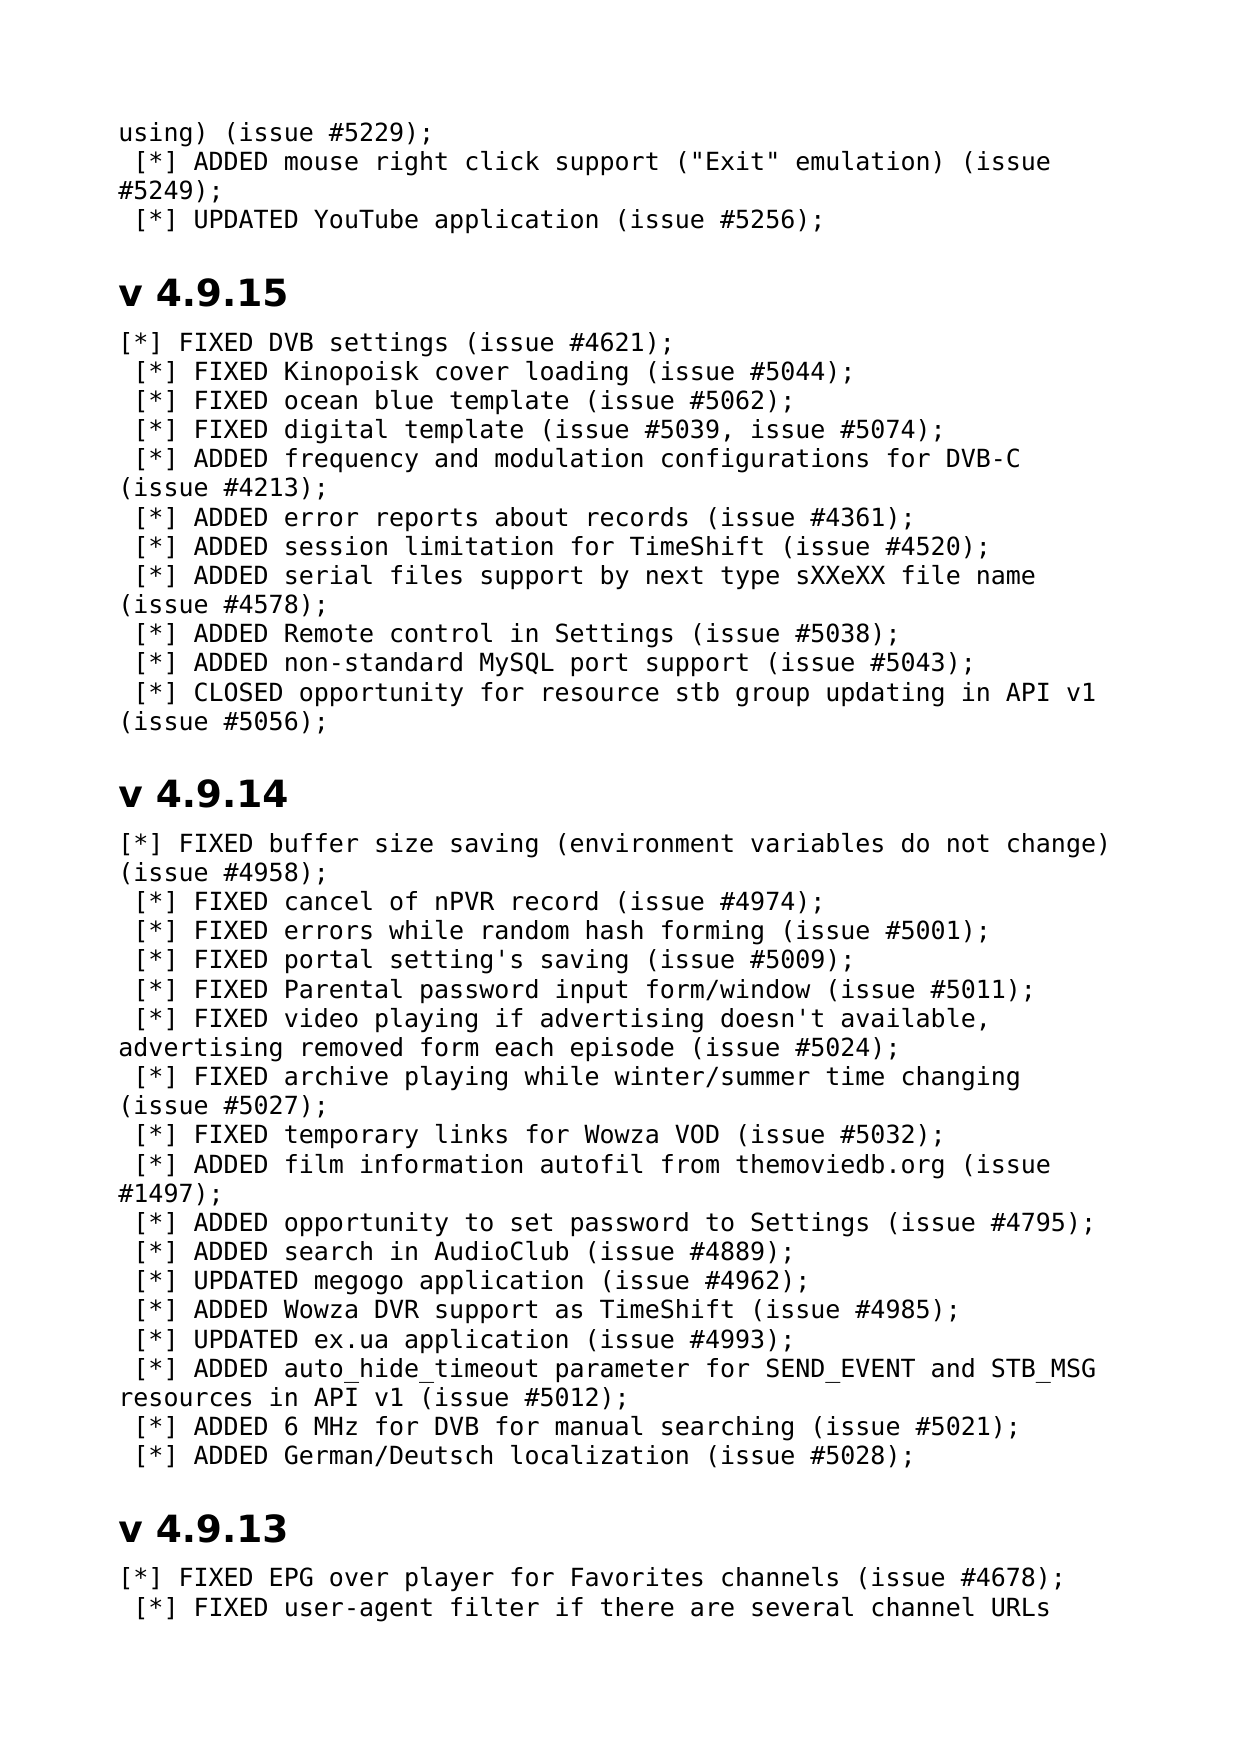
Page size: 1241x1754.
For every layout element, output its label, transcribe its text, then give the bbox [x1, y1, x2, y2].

text [*] FIXED DVB settings (issue #4621); [*] FIXED Kinopoisk cover loading (issue #5044); [*] FIXED ocean blue template (issue #5062); [*] FIXED digital template (issue #5039, issue #5074); [*] ADDED frequency and modulation configurations for DVB-C (issue #4213); [*] ADDED error reports about records (issue #4361); [*] ADDED session limitation for TimeShift (issue #4520); [*] ADDED serial files support by next type sXXeXX file name (issue #4578); [*] ADDED Remote control in Settings (issue #5038); [*] ADDED non-standard MySQL port support (issue #5043); [*] CLOSED opportunity for resource stb group updating in API v1 (issue #5056); [118, 328, 1122, 736]
text [*] FIXED buffer size saving (environment variables do not change) (issue #4958); [*] FIXED cancel of nPVR record (issue #4974); [*] FIXED errors while random hash forming (issue #5001); [*] FIXED portal setting's saving (issue #5009); [*] FIXED Parental password input form/window (issue #5011); [*] FIXED video playing if advertising doesn't available, advertising removed form each episode (issue #5024); [*] FIXED archive playing while winter/summer time changing (issue #5027); [*] FIXED temporary links for Wowza VOD (issue #5032); [*] ADDED film information autofil from themoviedb.org (issue #1497); [*] ADDED opportunity to set password to Settings (issue #4795); [*] ADDED search in AudioClub (issue #4889); [*] UPDATED megogo application (issue #4962); [*] ADDED Wowza DVR support as TimeShift (issue #4985); [*] UPDATED ex.ua application (issue #4993); [*] ADDED auto_hide_timeout parameter for SEND_EVENT and STB_MSG resources in API v1 (issue #5012); [*] ADDED 6 MHz for DVB for manual searching (issue #5021); [*] ADDED German/Deutsch localization (issue #5028); [118, 829, 1122, 1471]
text [*] FIXED EPG over player for Favorites channels (issue #4678); [*] FIXED user-agent filter if there are several channel URLs [118, 1563, 1122, 1622]
subtitle v 4.9.13 [118, 1507, 1122, 1551]
subtitle v 4.9.14 [118, 773, 1122, 816]
subtitle v 4.9.15 [118, 272, 1122, 315]
text using) (issue #5229); [*] ADDED mouse right click support ("Exit" emulation) (issue #5249); [*] UPDATED YouTube application (issue #5256); [118, 118, 1122, 235]
